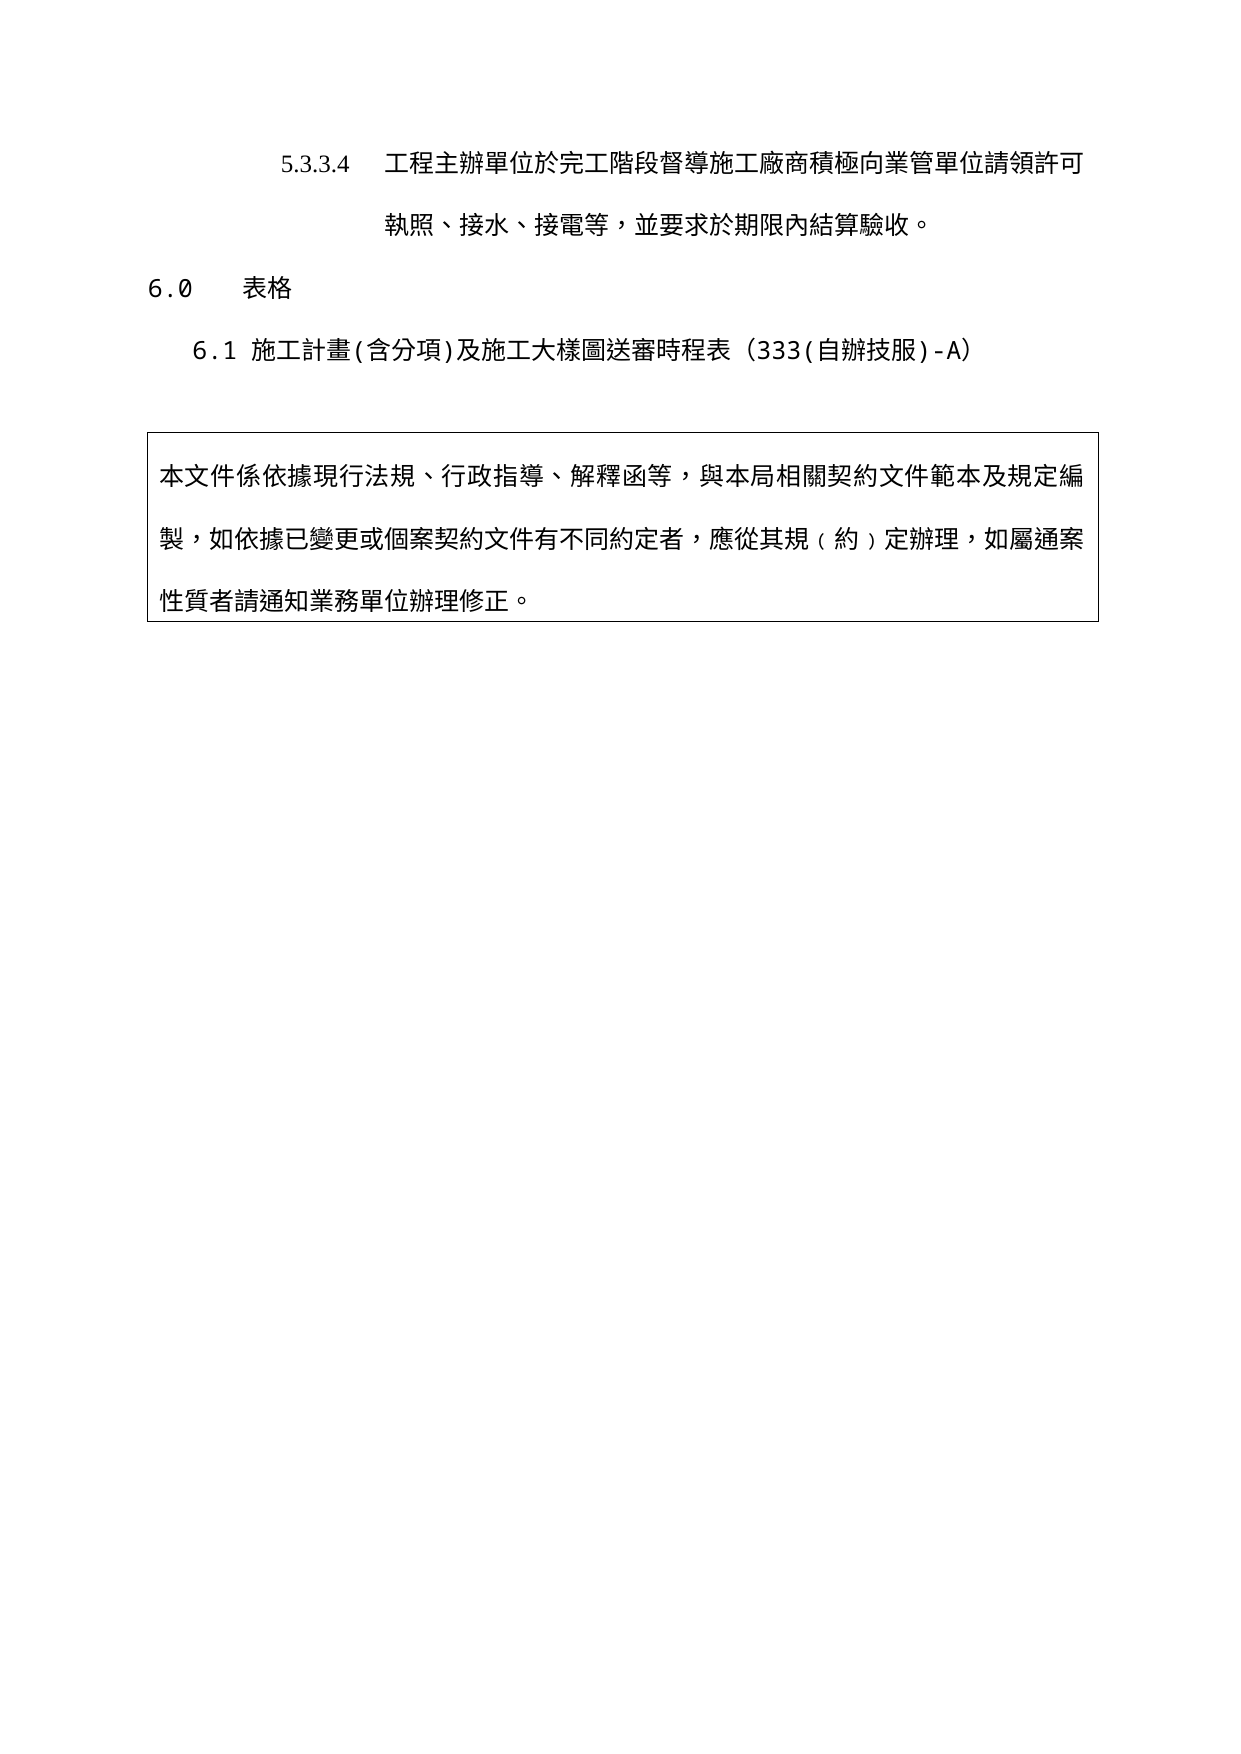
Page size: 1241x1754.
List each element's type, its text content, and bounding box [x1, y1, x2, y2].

list 施工計畫(含分項)及施工大樣圖送審時程表（333(自辦技服)-A） [192, 307, 1092, 369]
list 工程主辦單位於完工階段督導施工廠商積極向業管單位請領許可執照、接水、接電等，並要求於期限內結算驗收。 [281, 119, 1092, 244]
list 表格 [148, 244, 1092, 307]
table_header 本文件係依據現行法規、行政指導、解釋函等，與本局相關契約文件範本及規定編製，如依據已變更或個案契約文件有不同約定者，應從其規﹙約﹚定辦理，如屬通案性質者請通知業務單位辦理修正。 [148, 433, 1098, 621]
